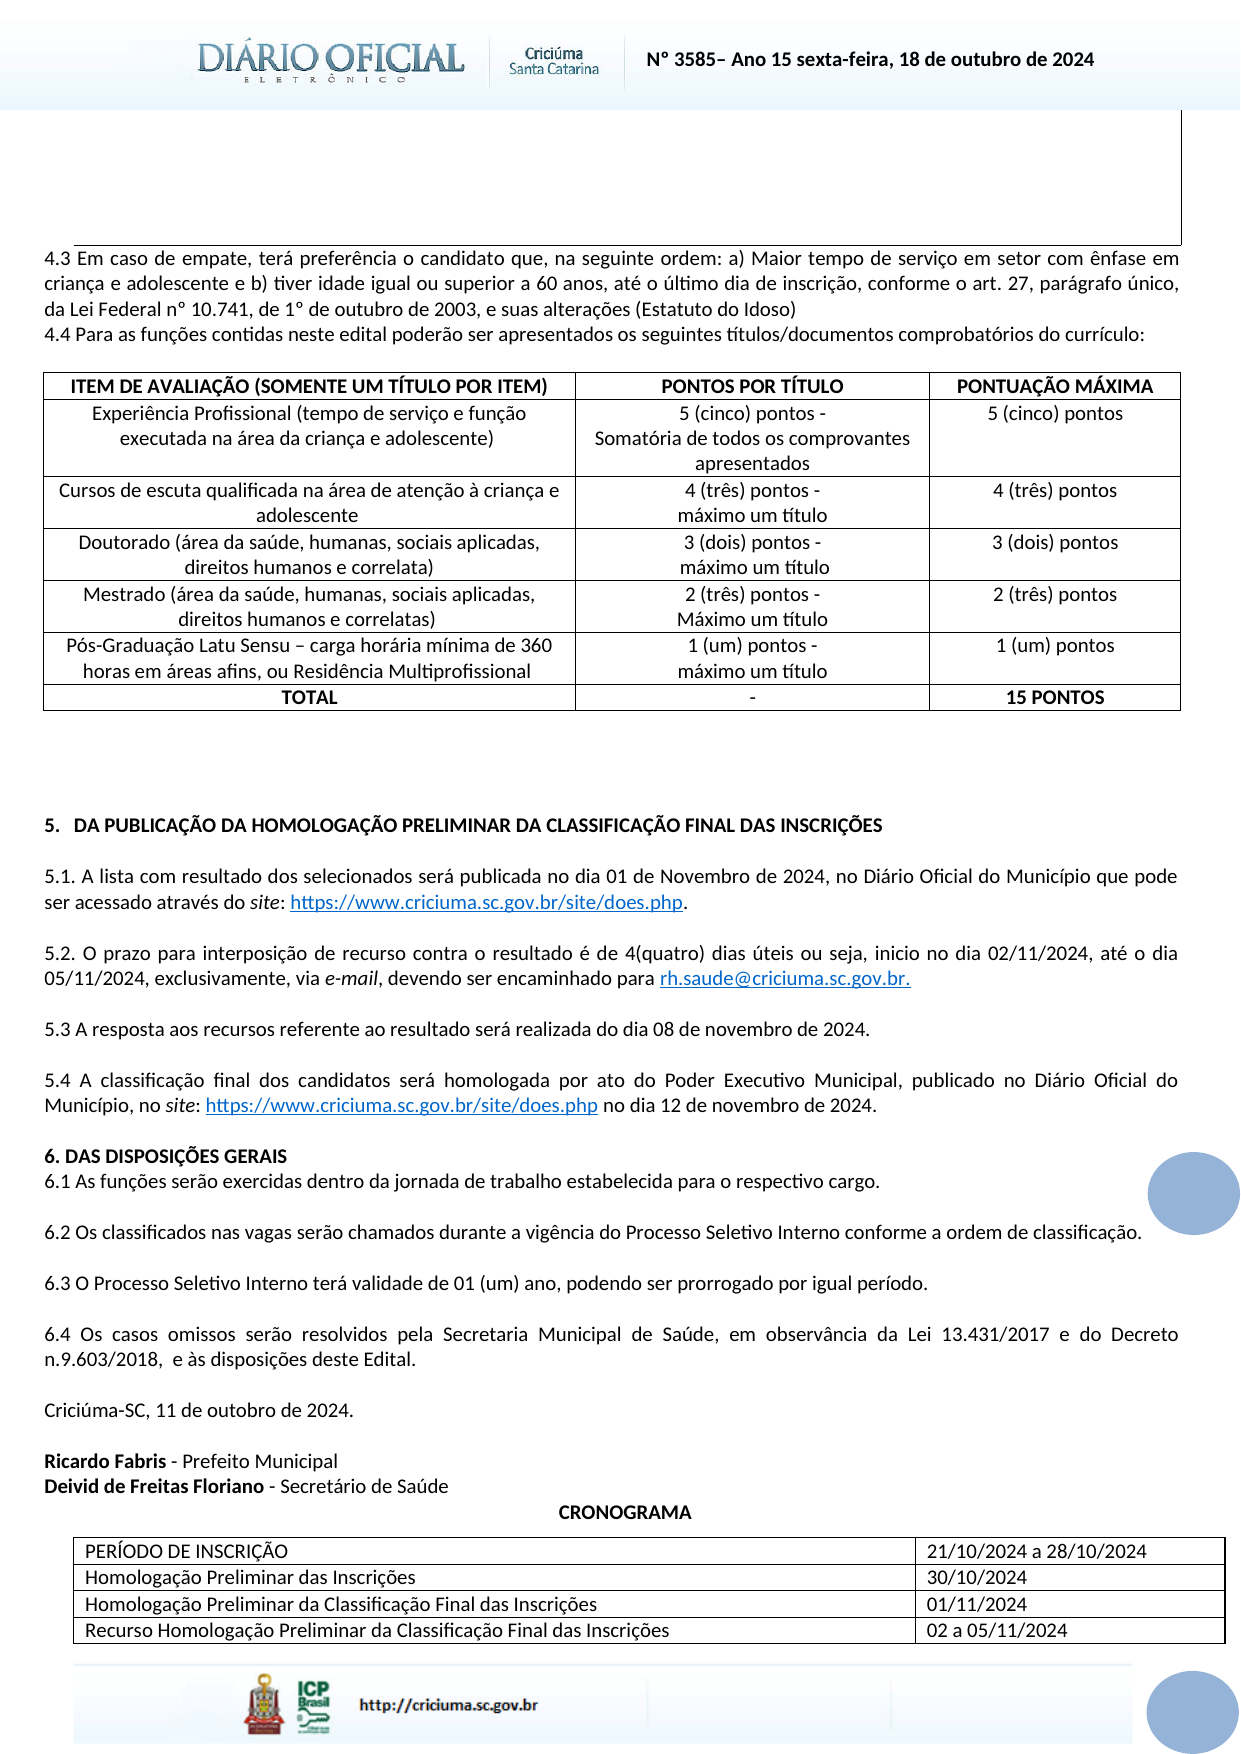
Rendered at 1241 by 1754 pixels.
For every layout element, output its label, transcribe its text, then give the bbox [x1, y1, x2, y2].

table_cell 3 (dois) pontos [930, 529, 1180, 580]
table_header 21/10/2024 a 28/10/2024 [916, 1538, 1224, 1563]
table_cell 1 (um) pontos [930, 633, 1180, 683]
table_header PERÍODO DE INSCRIÇÃO [74, 1538, 915, 1563]
text 4.4 Para as funções contidas neste edital poderão ser apresentados os seguintes títulos/documentos comprobatórios do currículo: [44, 321, 1181, 347]
table_cell Recurso Homologação Preliminar da Classificação Final das Inscrições [74, 1618, 915, 1643]
text 6.3 O Processo Seletivo Interno terá validade de 01 (um) ano, podendo ser prorrogado por igual período. [44, 1270, 1181, 1296]
text 5.3 A resposta aos recursos referente ao resultado será realizada do dia 08 de novembro de 2024. [44, 1016, 1181, 1041]
table_cell Cursos de escuta qualificada na área de atenção à criança e adolescente [44, 477, 575, 528]
table_header PONTOS POR TÍTULO [576, 373, 929, 399]
text 5.4 A classificação final dos candidatos será homologada por ato do Poder Executivo Municipal, publicado no Diário Oficial do Município, no site: https://www.criciuma.sc.gov.br/site/does.php no dia 12 de novembro de 2024. [44, 1067, 1181, 1118]
table_cell Homologação Preliminar das Inscrições [74, 1565, 915, 1590]
text Ricardo Fabris - Prefeito Municipal [44, 1448, 1181, 1473]
table_cell Homologação Preliminar da Classificação Final das Inscrições [74, 1591, 915, 1617]
text Criciúma-SC, 11 de outobro de 2024. [44, 1397, 1181, 1423]
text 6.1 As funções serão exercidas dentro da jornada de trabalho estabelecida para o respectivo cargo. [44, 1168, 1156, 1194]
table_cell 01/11/2024 [916, 1591, 1224, 1617]
table_cell - [576, 685, 929, 710]
table_cell Experiência Profissional (tempo de serviço e função executada na área da criança e adolescente) [44, 400, 575, 476]
table_cell 5 (cinco) pontos - Somatória de todos os comprovantes apresentados [576, 400, 929, 476]
table_cell TOTAL [44, 685, 575, 710]
text 6. DAS DISPOSIÇÕES GERAIS [44, 1143, 1181, 1168]
table_cell Doutorado (área da saúde, humanas, sociais aplicadas, direitos humanos e correlata) [44, 529, 575, 580]
table_header ITEM DE AVALIAÇÃO (SOMENTE UM TÍTULO POR ITEM) [44, 373, 575, 399]
table_cell Mestrado (área da saúde, humanas, sociais aplicadas, direitos humanos e correlatas) [44, 581, 575, 632]
table_cell 30/10/2024 [916, 1565, 1224, 1590]
table_cell 2 (três) pontos [930, 581, 1180, 632]
text 6.4 Os casos omissos serão resolvidos pela Secretaria Municipal de Saúde, em observância da Lei 13.431/2017 e do Decreto n.9.603/2018, e às disposições deste Edital. [44, 1321, 1181, 1372]
text 6.2 Os classificados nas vagas serão chamados durante a vigência do Processo Seletivo Interno conforme a ordem de classificação. [44, 1219, 1181, 1245]
table_cell 02 a 05/11/2024 [916, 1618, 1224, 1643]
table_cell 3 (dois) pontos - máximo um título [576, 529, 929, 580]
table_cell 4 (três) pontos [930, 477, 1180, 528]
table_cell Pós-Graduação Latu Sensu – carga horária mínima de 360 horas em áreas afins, ou Residência Multiprofissional [44, 633, 575, 683]
table_cell 2 (três) pontos - Máximo um título [576, 581, 929, 632]
table_cell 1 (um) pontos - máximo um título [576, 633, 929, 683]
text 5.2. O prazo para interposição de recurso contra o resultado é de 4(quatro) dias úteis ou seja, inicio no dia 02/11/2024, até o dia 05/11/2024, exclusivamente, via e-mail, devendo ser encaminhado para rh.saude@criciuma.sc.gov.br. [44, 940, 1181, 991]
text CRONOGRAMA [74, 1499, 1181, 1524]
table_cell 5 (cinco) pontos [930, 400, 1180, 476]
text 5.1. A lista com resultado dos selecionados será publicada no dia 01 de Novembro de 2024, no Diário Oficial do Município que pode ser acessado através do site: https://www.criciuma.sc.gov.br/site/does.php. [44, 863, 1181, 914]
list DA PUBLICAÇÃO DA HOMOLOGAÇÃO PRELIMINAR DA CLASSIFICAÇÃO FINAL DAS INSCRIÇÕES [44, 813, 1181, 838]
table_header PONTUAÇÃO MÁXIMA [930, 373, 1180, 399]
table_cell 4 (três) pontos - máximo um título [576, 477, 929, 528]
text Deivid de Freitas Floriano - Secretário de Saúde [44, 1473, 1181, 1499]
text 4.3 Em caso de empate, terá preferência o candidato que, na seguinte ordem: a) Maior tempo de serviço em setor com ênfase em criança e adolescente e b) tiver idade igual ou superior a 60 anos, até o último dia de inscrição, conforme o art. 27, parágrafo único, da Lei Federal nº 10.741, de 1º de outubro de 2003, e suas alterações (Estatuto do Idoso) [44, 245, 1181, 321]
table_cell 15 PONTOS [930, 685, 1180, 710]
